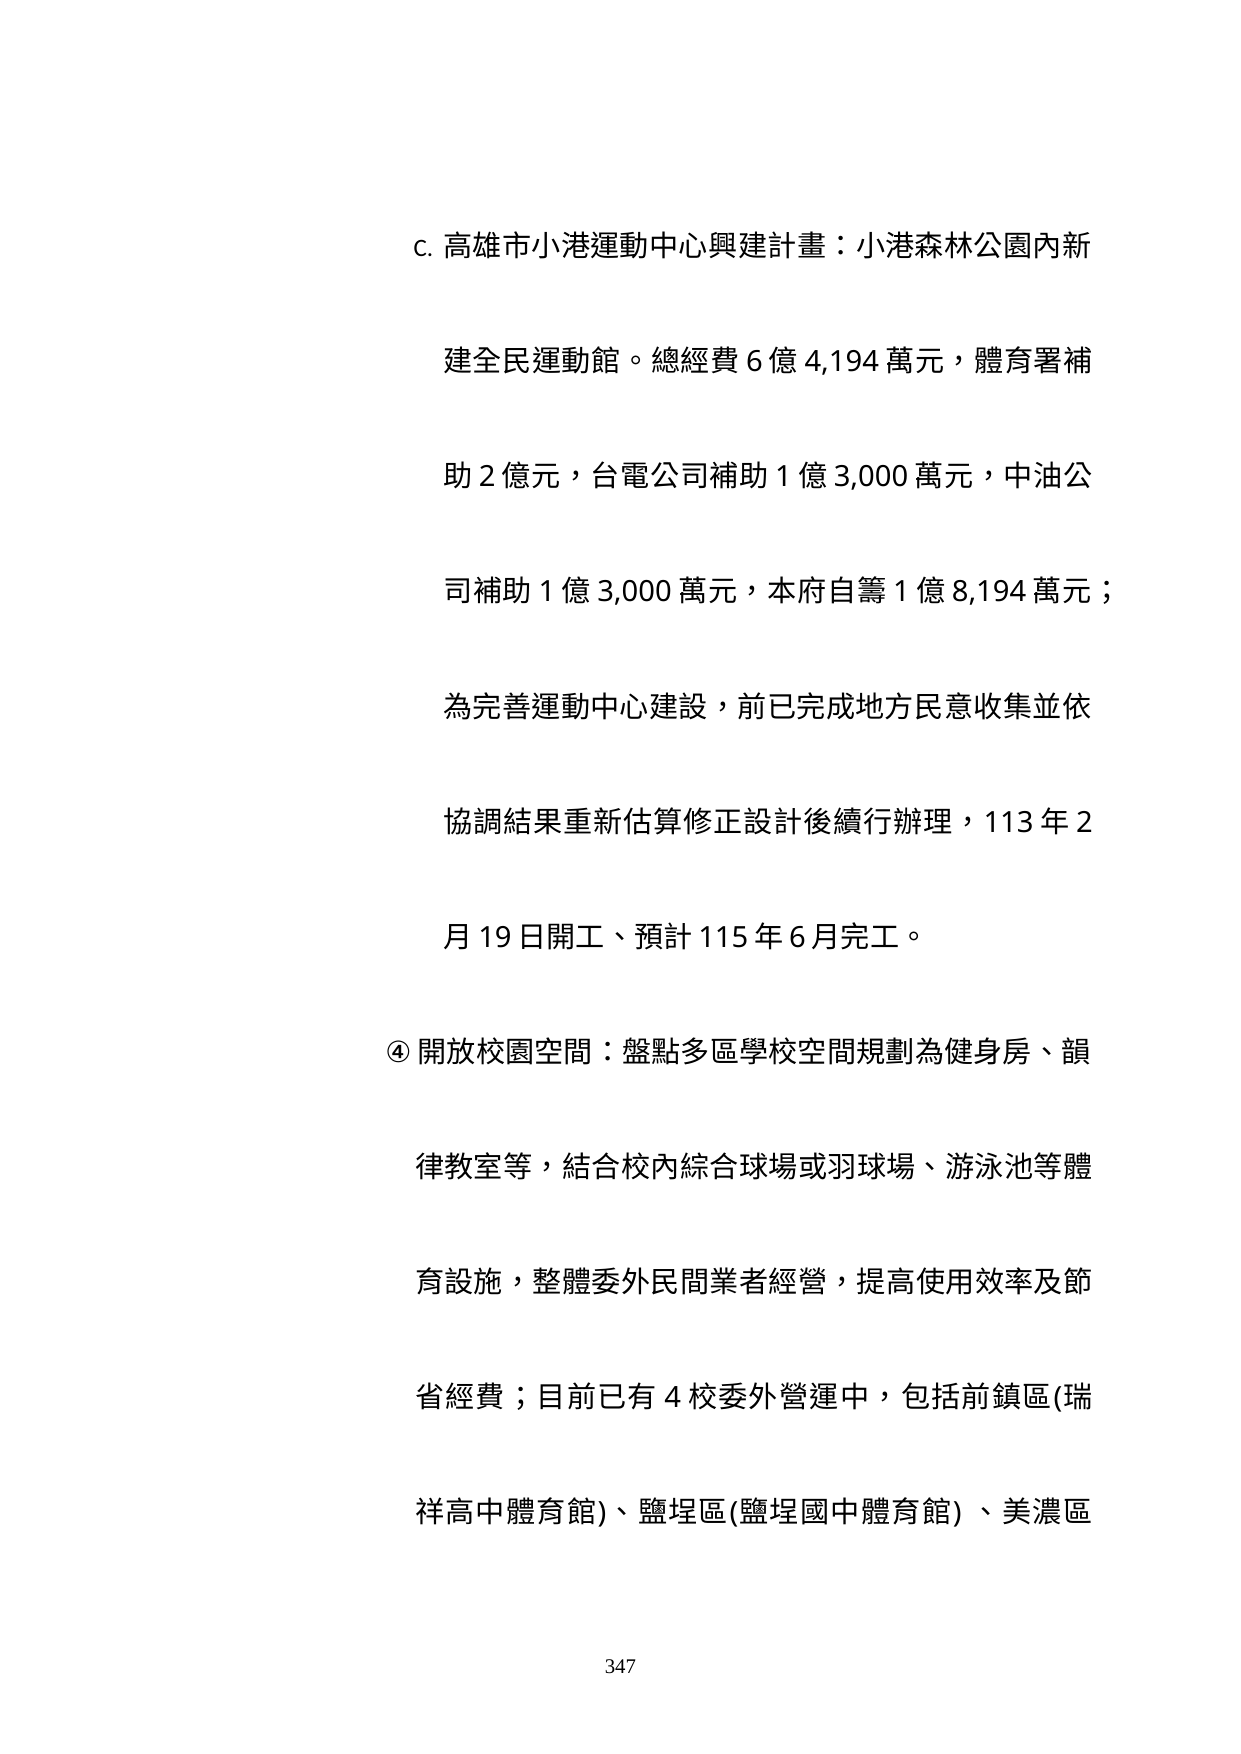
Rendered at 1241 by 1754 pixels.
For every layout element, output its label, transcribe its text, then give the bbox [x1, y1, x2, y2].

list 高雄市小港運動中心興建計畫：小港森林公園內新建全民運動館。總經費6億4,194萬元，體育署補助2億元，台電公司補助1億3,000萬元，中油公司補助1億3,000萬元，本府自籌1億8,194萬元；為完善運動中心建設，前已完成地方民意收集並依協調結果重新估算修正設計後續行辦理，113年2月19日開工、預計115年6月完工。 [413, 186, 1092, 992]
text ④開放校園空間：盤點多區學校空間規劃為健身房、韻律教室等，結合校內綜合球場或羽球場、游泳池等體育設施，整體委外民間業者經營，提高使用效率及節省經費；目前已有4校委外營運中，包括前鎮區(瑞祥高中體育館)、鹽埕區(鹽埕國中體育館) 、美濃區(美濃國中體育館)及前金區(前金國小活動中心) 113年7月正式營運；路竹運動中心(路竹高中體育館)工程於113年7月1日開工，預計115年2月完工；旗山運動中心(旗山國中游泳池)目前進行規劃設計中，預計115年4月完工。另與大專院校合作部分，以輔英科技大學既有運動場域設施冠名大寮運動中心，於111年4月28日正式營運，提供健身房、各類球場、游泳池等多元運動設施予民眾使用，並開設運動課程及辦理專案活動。 [385, 992, 1092, 1568]
